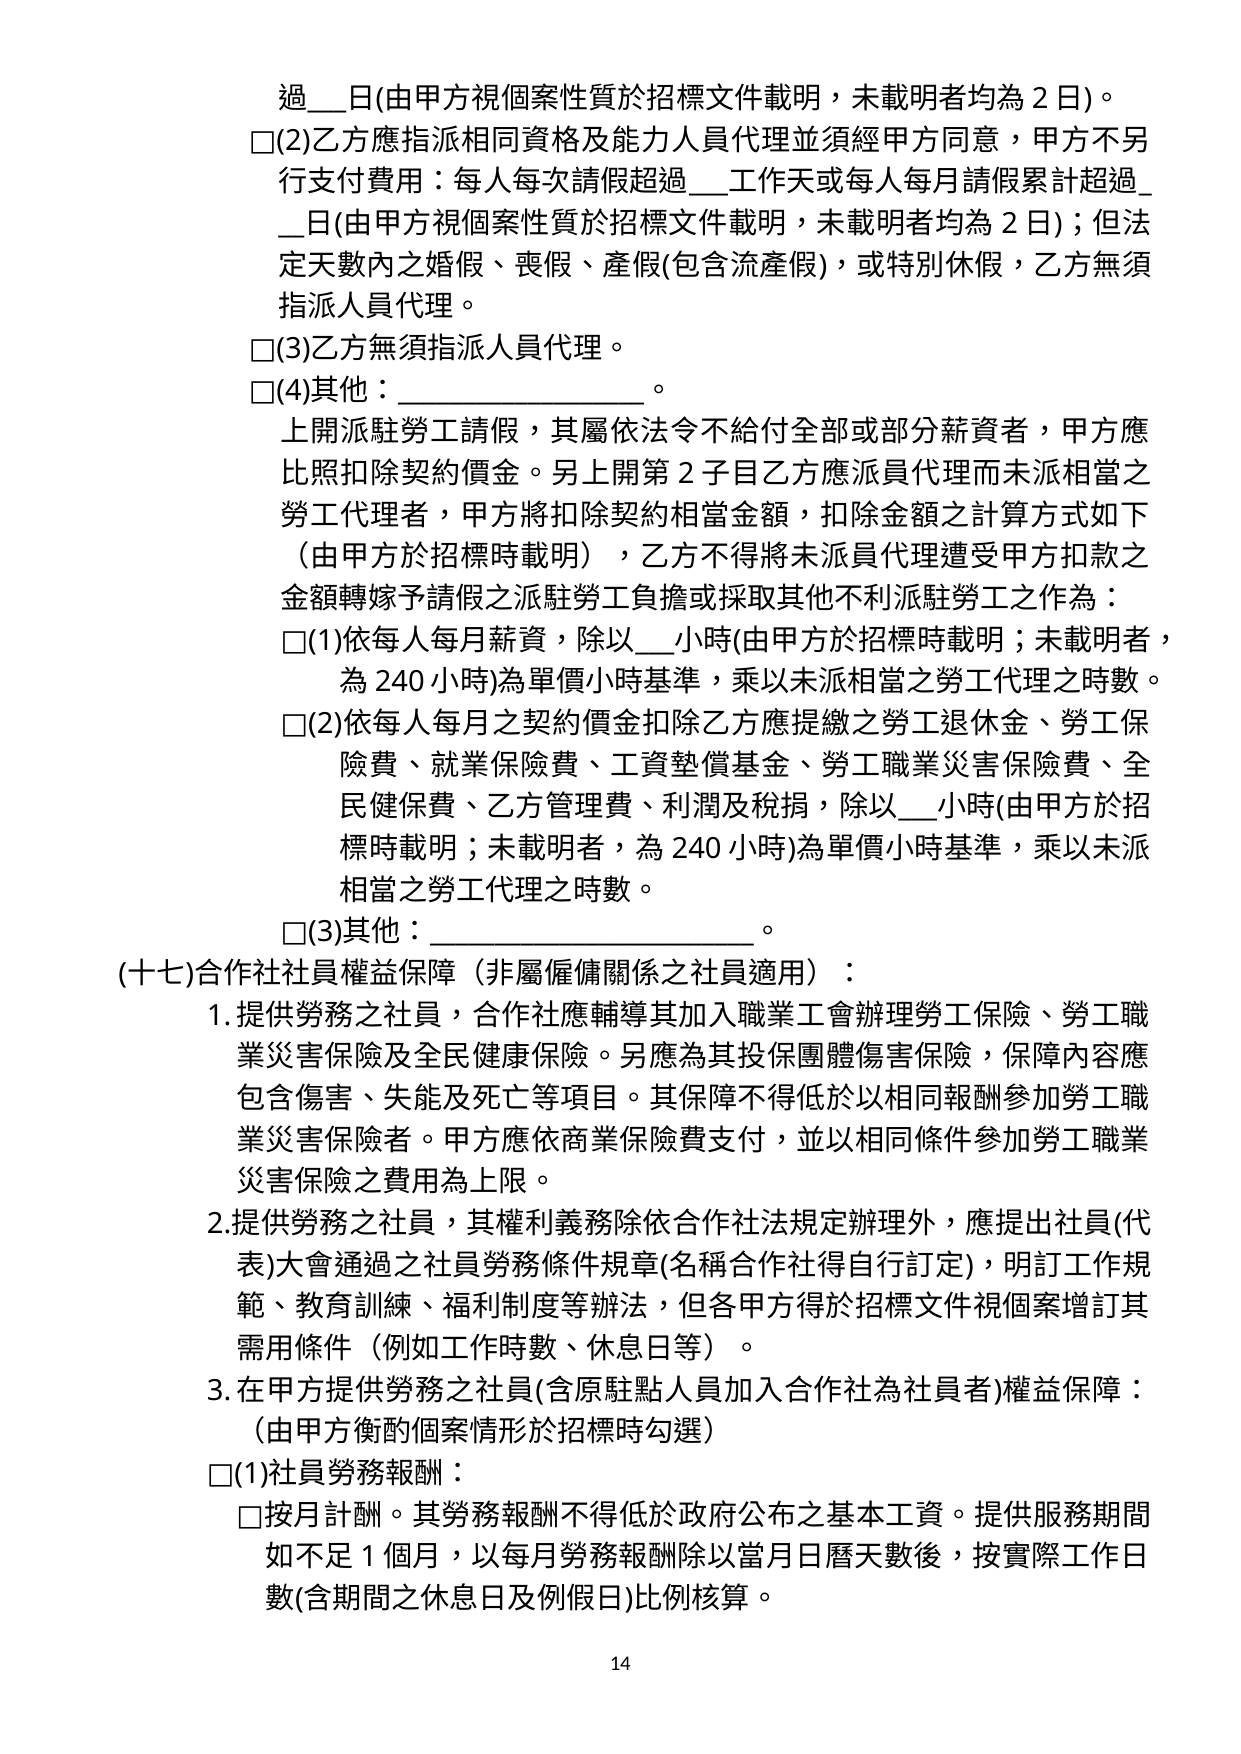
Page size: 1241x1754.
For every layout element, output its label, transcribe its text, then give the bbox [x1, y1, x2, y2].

text (十七)合作社社員權益保障（非屬僱傭關係之社員適用）： [118, 950, 1152, 992]
text □按月計酬。其勞務報酬不得低於政府公布之基本工資。提供服務期間如不足1個月，以每月勞務報酬除以當月日曆天數後，按實際工作日數(含期間之休息日及例假日)比例核算。 [236, 1492, 1152, 1617]
text □(2)依每人每月之契約價金扣除乙方應提繳之勞工退休金、勞工保險費、就業保險費、工資墊償基金、勞工職業災害保險費、全民健保費、乙方管理費、利潤及稅捐，除以___小時(由甲方於招標時載明；未載明者，為240小時)為單價小時基準，乘以未派相當之勞工代理之時數。 [280, 700, 1152, 908]
text □(3)其他：_________________________。 [280, 908, 1152, 950]
text 上開派駐勞工請假，其屬依法令不給付全部或部分薪資者，甲方應比照扣除契約價金。另上開第2子目乙方應派員代理而未派相當之勞工代理者，甲方將扣除契約相當金額，扣除金額之計算方式如下（由甲方於招標時載明），乙方不得將未派員代理遭受甲方扣款之金額轉嫁予請假之派駐勞工負擔或採取其他不利派駐勞工之作為： [280, 408, 1152, 617]
text 過___日(由甲方視個案性質於招標文件載明，未載明者均為2日)。 [249, 75, 1152, 117]
text 2.提供勞務之社員，其權利義務除依合作社法規定辦理外，應提出社員(代表)大會通過之社員勞務條件規章(名稱合作社得自行訂定)，明訂工作規範、教育訓練、福利制度等辦法，但各甲方得於招標文件視個案增訂其需用條件（例如工作時數、休息日等）。 [207, 1200, 1152, 1367]
text □(1)社員勞務報酬： [207, 1450, 1152, 1492]
text 1. 提供勞務之社員，合作社應輔導其加入職業工會辦理勞工保險、勞工職業災害保險及全民健康保險。另應為其投保團體傷害保險，保障內容應包含傷害、失能及死亡等項目。其保障不得低於以相同報酬參加勞工職業災害保險者。甲方應依商業保險費支付，並以相同條件參加勞工職業災害保險之費用為上限。 [207, 992, 1152, 1200]
text □(2)乙方應指派相同資格及能力人員代理並須經甲方同意，甲方不另行支付費用：每人每次請假超過___工作天或每人每月請假累計超過___日(由甲方視個案性質於招標文件載明，未載明者均為2日)；但法定天數內之婚假、喪假、產假(包含流產假)，或特別休假，乙方無須指派人員代理。 [249, 117, 1152, 325]
text 3. 在甲方提供勞務之社員(含原駐點人員加入合作社為社員者)權益保障：（由甲方衡酌個案情形於招標時勾選） [207, 1367, 1152, 1450]
text □(4)其他：___________________。 [249, 367, 1152, 408]
text □(3)乙方無須指派人員代理。 [249, 325, 1152, 367]
text □(1)依每人每月薪資，除以___小時(由甲方於招標時載明；未載明者，為240小時)為單價小時基準，乘以未派相當之勞工代理之時數。 [280, 617, 1152, 700]
